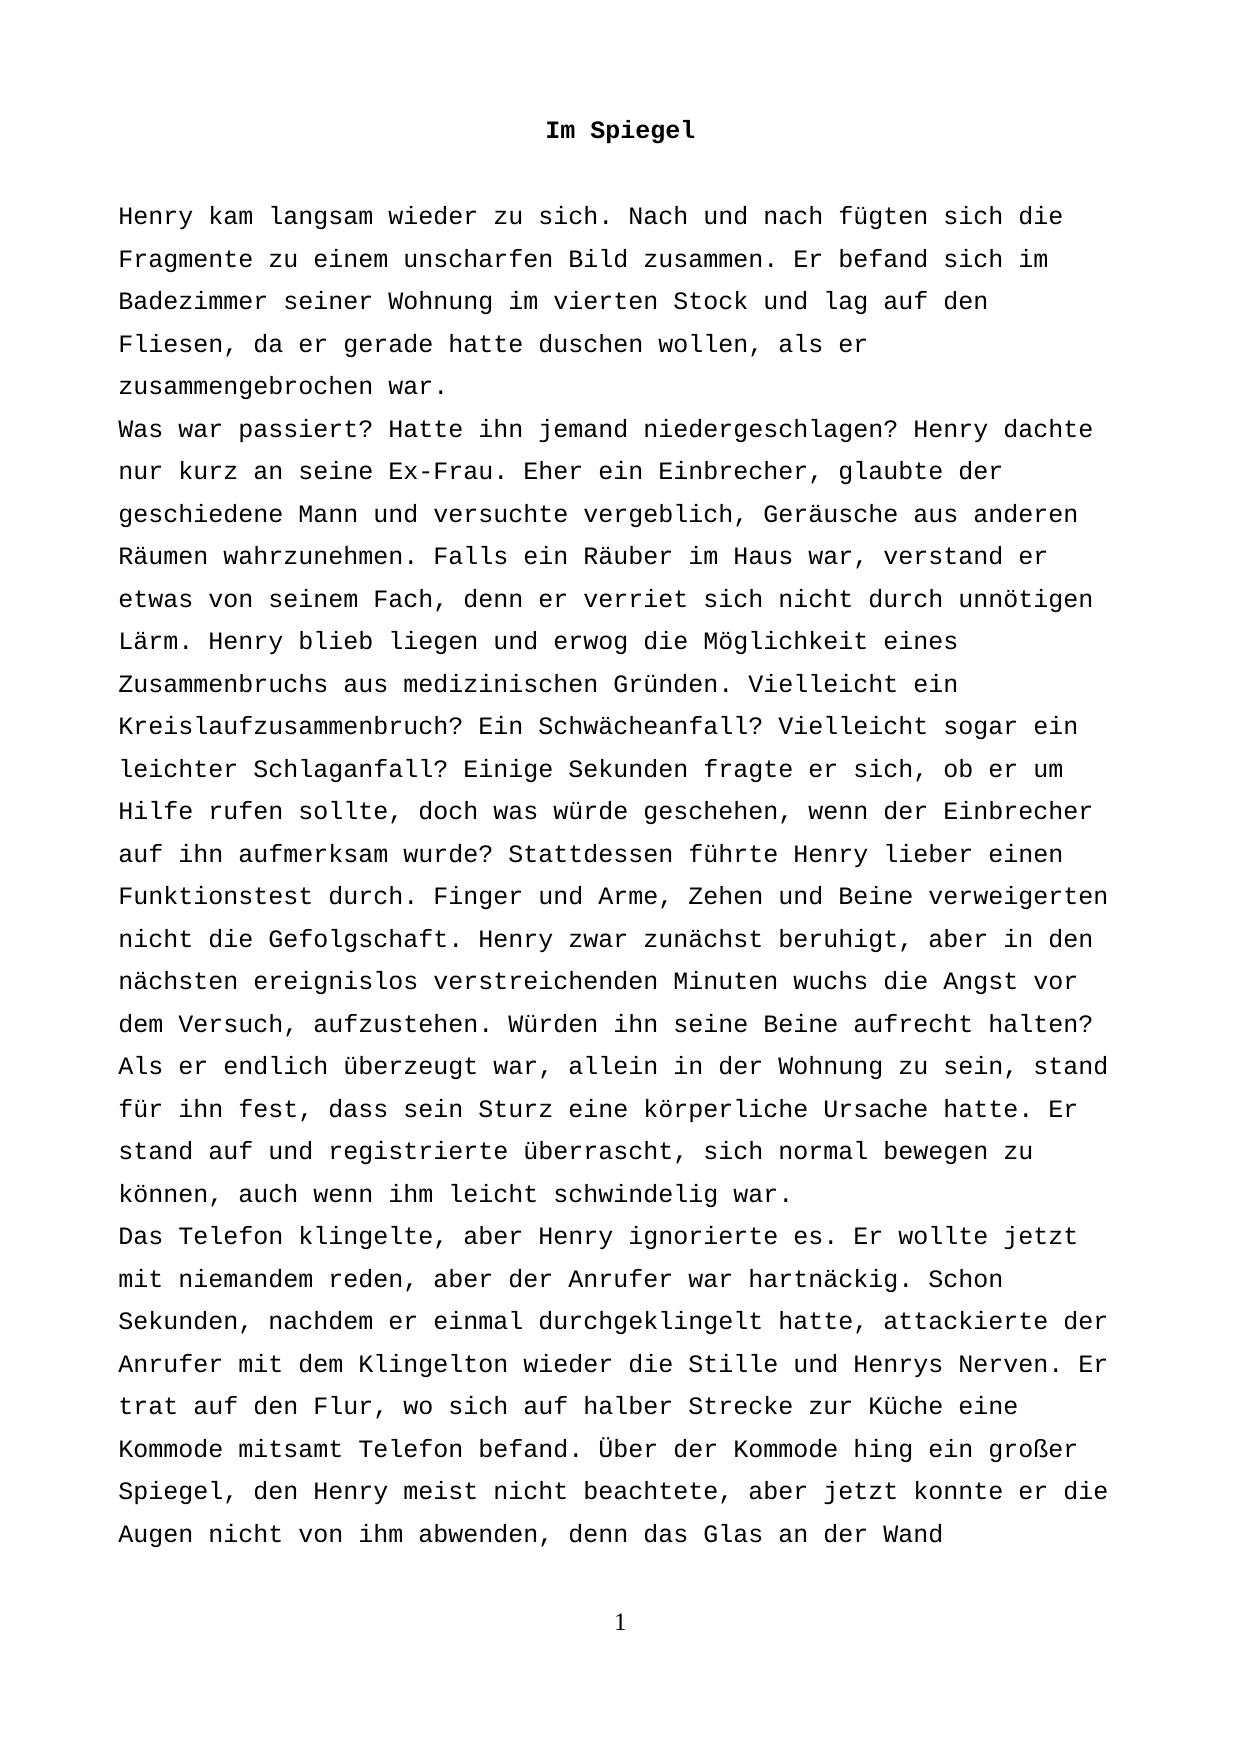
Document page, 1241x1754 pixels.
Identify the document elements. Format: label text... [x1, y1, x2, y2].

text Was war passiert? Hatte ihn jemand niedergeschlagen? Henry dachte nur kurz an seine Ex-Frau. Eher ein Einbrecher, glaubte der geschiedene Mann und versuchte vergeblich, Geräusche aus anderen Räumen wahrzunehmen. Falls ein Räuber im Haus war, verstand er etwas von seinem Fach, denn er verriet sich nicht durch unnötigen Lärm. Henry blieb liegen und erwog die Möglichkeit eines Zusammenbruchs aus medizinischen Gründen. Vielleicht ein Kreislaufzusammenbruch? Ein Schwächeanfall? Vielleicht sogar ein leichter Schlaganfall? Einige Sekunden fragte er sich, ob er um Hilfe rufen sollte, doch was würde geschehen, wenn der Einbrecher auf ihn aufmerksam wurde? Stattdessen führte Henry lieber einen Funktionstest durch. Finger und Arme, Zehen und Beine verweigerten nicht die Gefolgschaft. Henry zwar zunächst beruhigt, aber in den nächsten ereignislos verstreichenden Minuten wuchs die Angst vor dem Versuch, aufzustehen. Würden ihn seine Beine aufrecht halten? [118, 416, 1122, 1039]
text Im Spiegel [118, 118, 1122, 146]
text Das Telefon klingelte, aber Henry ignorierte es. Er wollte jetzt mit niemandem reden, aber der Anrufer war hartnäckig. Schon Sekunden, nachdem er einmal durchgeklingelt hatte, attackierte der Anrufer mit dem Klingelton wieder die Stille und Henrys Nerven. Er trat auf den Flur, wo sich auf halber Strecke zur Küche eine Kommode mitsamt Telefon befand. Über der Kommode hing ein großer Spiegel, den Henry meist nicht beachtete, aber jetzt konnte er die Augen nicht von ihm abwenden, denn das Glas an der Wand [118, 1224, 1122, 1549]
text Als er endlich überzeugt war, allein in der Wohnung zu sein, stand für ihn fest, dass sein Sturz eine körperliche Ursache hatte. Er stand auf und registrierte überrascht, sich normal bewegen zu können, auch wenn ihm leicht schwindelig war. [118, 1054, 1122, 1209]
text Henry kam langsam wieder zu sich. Nach und nach fügten sich die Fragmente zu einem unscharfen Bild zusammen. Er befand sich im Badezimmer seiner Wohnung im vierten Stock und lag auf den Fliesen, da er gerade hatte duschen wollen, als er zusammengebrochen war. [118, 204, 1122, 402]
